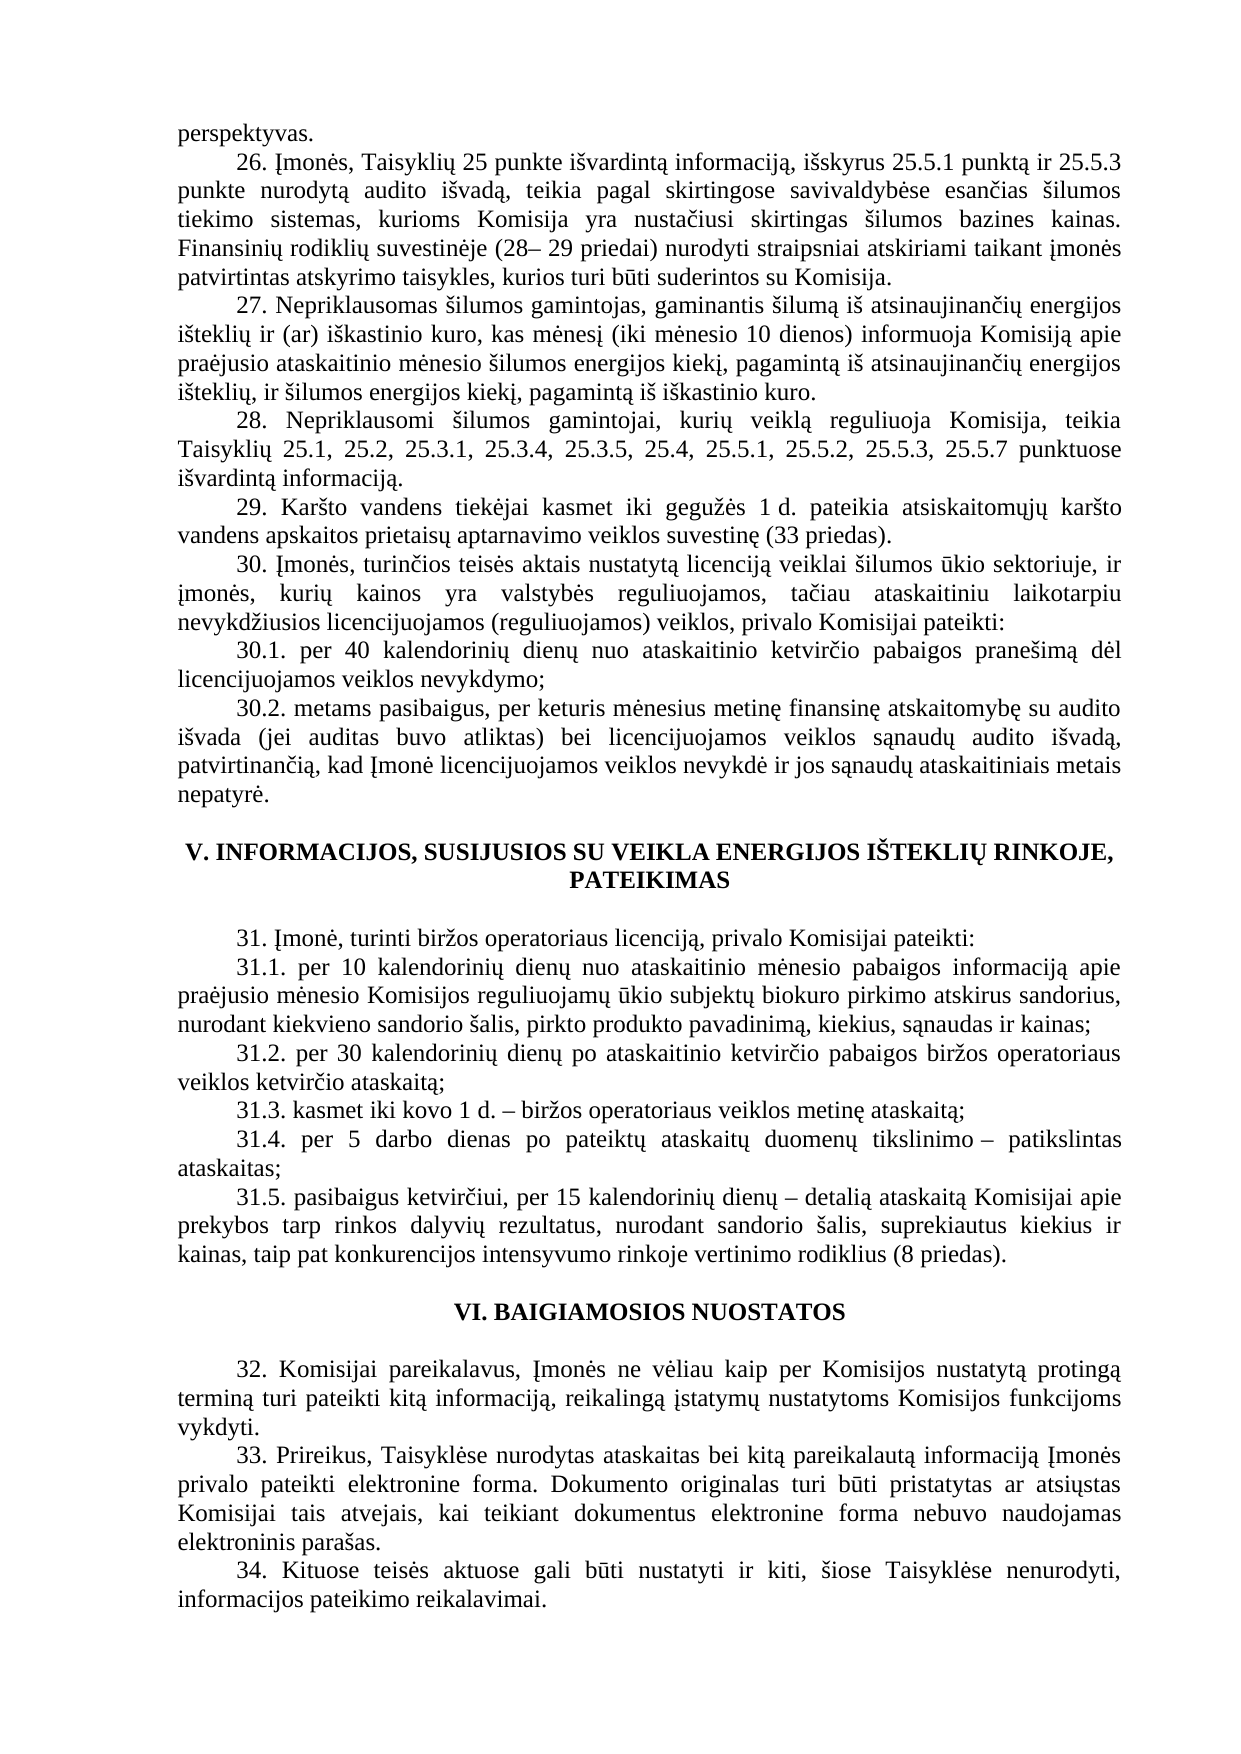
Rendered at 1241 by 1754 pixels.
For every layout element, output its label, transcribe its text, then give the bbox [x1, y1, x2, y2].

text 34. Kituose teisės aktuose gali būti nustatyti ir kiti, šiose Taisyklėse nenurodyti, informacijos pateikimo reikalavimai. [177, 1556, 1122, 1613]
text 31.1. per 10 kalendorinių dienų nuo ataskaitinio mėnesio pabaigos informaciją apie praėjusio mėnesio Komisijos reguliuojamų ūkio subjektų biokuro pirkimo atskirus sandorius, nurodant kiekvieno sandorio šalis, pirkto produkto pavadinimą, kiekius, sąnaudas ir kainas; [177, 952, 1122, 1038]
text perspektyvas. [177, 118, 1122, 147]
text 29. Karšto vandens tiekėjai kasmet iki gegužės 1 d. pateikia atsiskaitomųjų karšto vandens apskaitos prietaisų aptarnavimo veiklos suvestinę (33 priedas). [177, 492, 1122, 549]
text VI. BAIGIAMOSIOS NUOSTATOS [177, 1297, 1122, 1326]
text 28. Nepriklausomi šilumos gamintojai, kurių veiklą reguliuoja Komisija, teikia Taisyklių 25.1, 25.2, 25.3.1, 25.3.4, 25.3.5, 25.4, 25.5.1, 25.5.2, 25.5.3, 25.5.7 punktuose išvardintą informaciją. [177, 406, 1122, 492]
text 30. Įmonės, turinčios teisės aktais nustatytą licenciją veiklai šilumos ūkio sektoriuje, ir įmonės, kurių kainos yra valstybės reguliuojamos, tačiau ataskaitiniu laikotarpiu nevykdžiusios licencijuojamos (reguliuojamos) veiklos, privalo Komisijai pateikti: [177, 549, 1122, 636]
text 31.4. per 5 darbo dienas po pateiktų ataskaitų duomenų tikslinimo – patikslintas ataskaitas; [177, 1124, 1122, 1182]
text 31.3. kasmet iki kovo 1 d. – biržos operatoriaus veiklos metinę ataskaitą; [177, 1096, 1122, 1124]
text 31. Įmonė, turinti biržos operatoriaus licenciją, privalo Komisijai pateikti: [177, 923, 1122, 952]
text 30.1. per 40 kalendorinių dienų nuo ataskaitinio ketvirčio pabaigos pranešimą dėl licencijuojamos veiklos nevykdymo; [177, 636, 1122, 693]
text 32. Komisijai pareikalavus, Įmonės ne vėliau kaip per Komisijos nustatytą protingą terminą turi pateikti kitą informaciją, reikalingą įstatymų nustatytoms Komisijos funkcijoms vykdyti. [177, 1354, 1122, 1441]
text 31.2. per 30 kalendorinių dienų po ataskaitinio ketvirčio pabaigos biržos operatoriaus veiklos ketvirčio ataskaitą; [177, 1038, 1122, 1096]
text 30.2. metams pasibaigus, per keturis mėnesius metinę finansinę atskaitomybę su audito išvada (jei auditas buvo atliktas) bei licencijuojamos veiklos sąnaudų audito išvadą, patvirtinančią, kad Įmonė licencijuojamos veiklos nevykdė ir jos sąnaudų ataskaitiniais metais nepatyrė. [177, 693, 1122, 808]
text 26. Įmonės, Taisyklių 25 punkte išvardintą informaciją, išskyrus 25.5.1 punktą ir 25.5.3 punkte nurodytą audito išvadą, teikia pagal skirtingose savivaldybėse esančias šilumos tiekimo sistemas, kurioms Komisija yra nustačiusi skirtingas šilumos bazines kainas. Finansinių rodiklių suvestinėje (28– 29 priedai) nurodyti straipsniai atskiriami taikant įmonės patvirtintas atskyrimo taisykles, kurios turi būti suderintos su Komisija. [177, 147, 1122, 291]
text 33. Prireikus, Taisyklėse nurodytas ataskaitas bei kitą pareikalautą informaciją Įmonės privalo pateikti elektronine forma. Dokumento originalas turi būti pristatytas ar atsiųstas Komisijai tais atvejais, kai teikiant dokumentus elektronine forma nebuvo naudojamas elektroninis parašas. [177, 1441, 1122, 1556]
text 27. Nepriklausomas šilumos gamintojas, gaminantis šilumą iš atsinaujinančių energijos išteklių ir (ar) iškastinio kuro, kas mėnesį (iki mėnesio 10 dienos) informuoja Komisiją apie praėjusio ataskaitinio mėnesio šilumos energijos kiekį, pagamintą iš atsinaujinančių energijos išteklių, ir šilumos energijos kiekį, pagamintą iš iškastinio kuro. [177, 291, 1122, 406]
text V. INFORMACIJOS, SUSIJUSIOS SU VEIKLA ENERGIJOS IŠTEKLIŲ RINKOJE, PATEIKIMAS [177, 837, 1122, 894]
text 31.5. pasibaigus ketvirčiui, per 15 kalendorinių dienų – detalią ataskaitą Komisijai apie prekybos tarp rinkos dalyvių rezultatus, nurodant sandorio šalis, suprekiautus kiekius ir kainas, taip pat konkurencijos intensyvumo rinkoje vertinimo rodiklius (8 priedas). [177, 1182, 1122, 1268]
